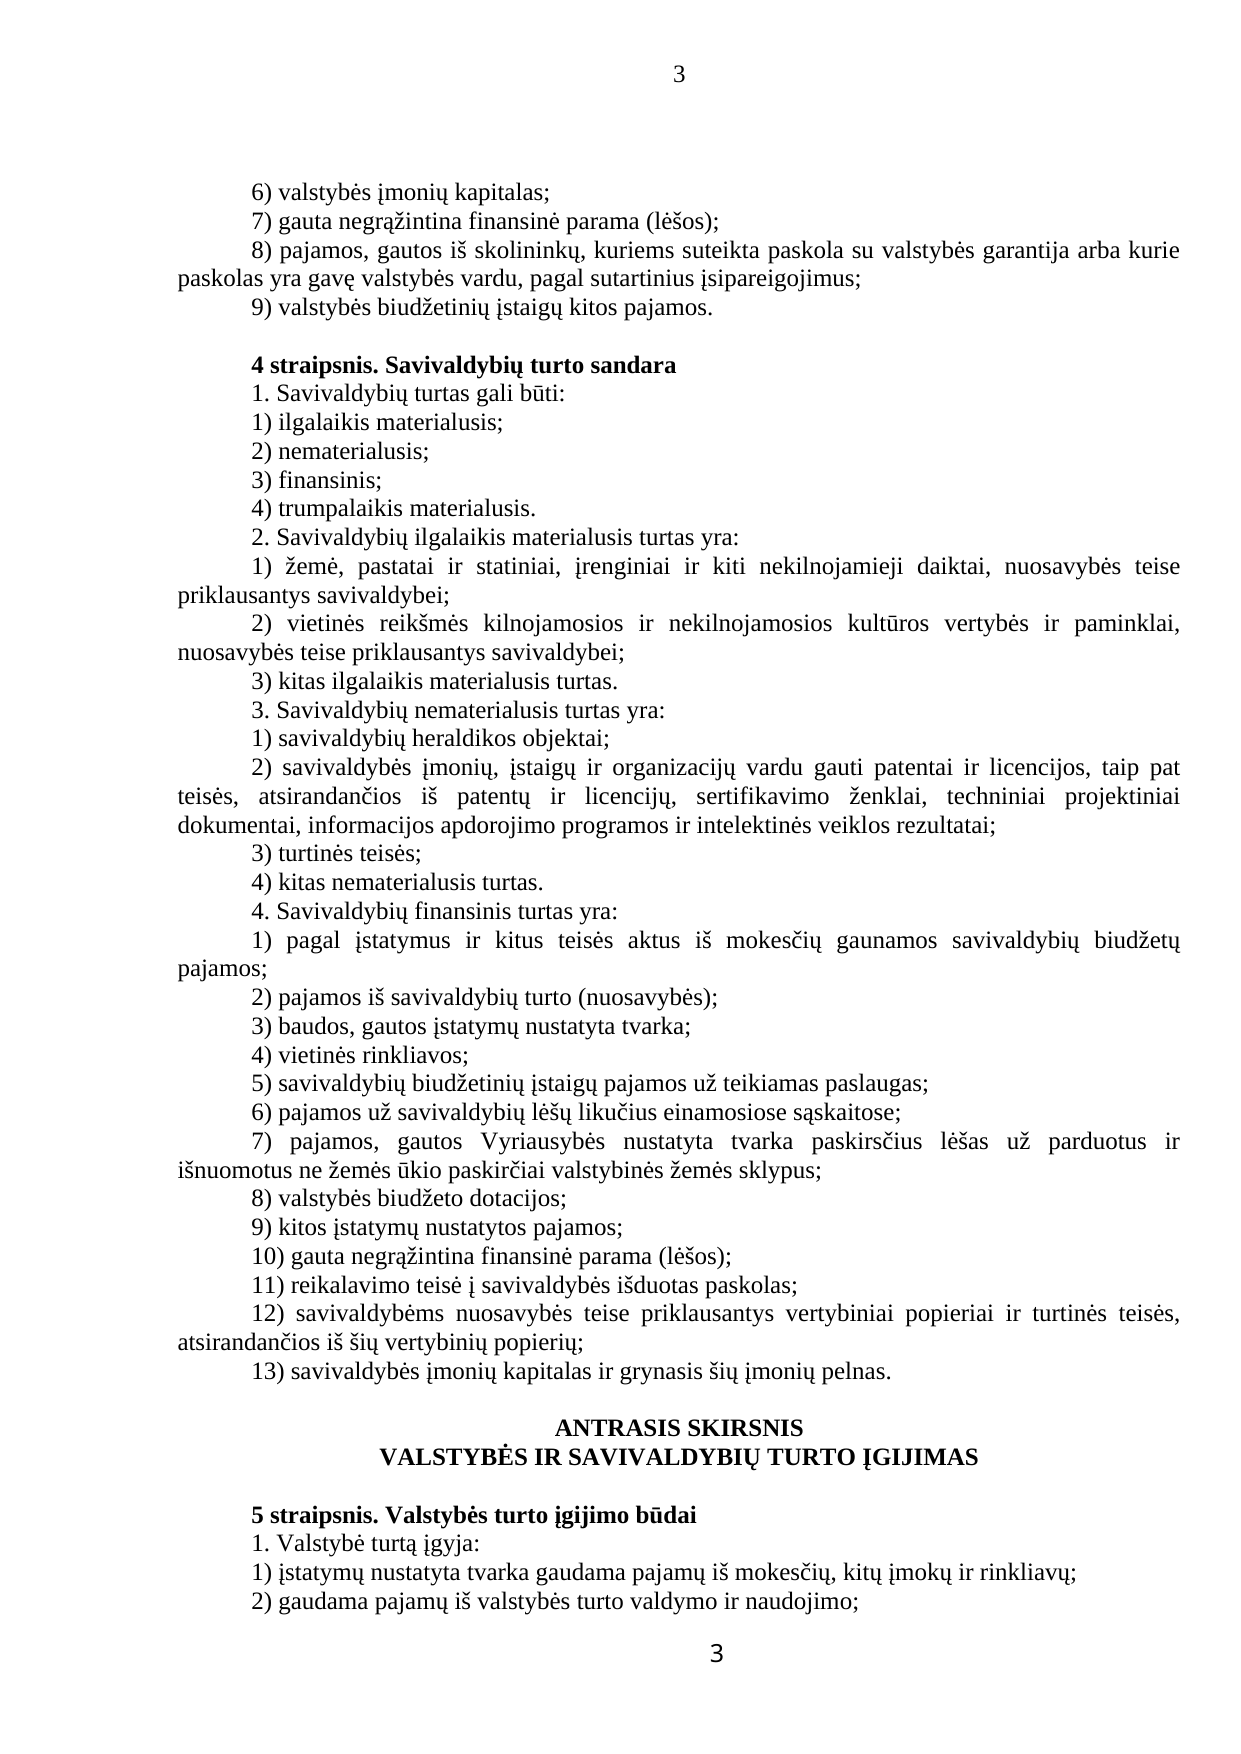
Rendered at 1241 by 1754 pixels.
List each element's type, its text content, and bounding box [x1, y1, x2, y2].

text 2) nematerialusis; [177, 436, 1181, 465]
text 1) žemė, pastatai ir statiniai, įrenginiai ir kiti nekilnojamieji daiktai, nuosavybės teise priklausantys savivaldybei; [177, 551, 1181, 608]
text 1. Valstybė turtą įgyja: [177, 1528, 1181, 1557]
text 4. Savivaldybių finansinis turtas yra: [177, 896, 1181, 925]
text 3) turtinės teisės; [177, 838, 1181, 867]
text 1) savivaldybių heraldikos objektai; [177, 723, 1181, 752]
text 1) pagal įstatymus ir kitus teisės aktus iš mokesčių gaunamos savivaldybių biudžetų pajamos; [177, 925, 1181, 982]
text 5 straipsnis. Valstybės turto įgijimo būdai [177, 1500, 1181, 1528]
text 4 straipsnis. Savivaldybių turto sandara [177, 350, 1181, 378]
text 3) kitas ilgalaikis materialusis turtas. [177, 666, 1181, 695]
text 9) valstybės biudžetinių įstaigų kitos pajamos. [177, 292, 1181, 321]
text 1) įstatymų nustatyta tvarka gaudama pajamų iš mokesčių, kitų įmokų ir rinkliavų; [177, 1557, 1181, 1586]
text 6) valstybės įmonių kapitalas; [177, 177, 1181, 206]
text 4) kitas nematerialusis turtas. [177, 867, 1181, 896]
text ANTRASIS SKIRSNIS [177, 1413, 1181, 1442]
text 11) reikalavimo teisė į savivaldybės išduotas paskolas; [177, 1270, 1181, 1298]
text 4) trumpalaikis materialusis. [177, 493, 1181, 522]
text VALSTYBĖS IR SAVIVALDYBIŲ TURTO ĮGIJIMAS [177, 1442, 1181, 1471]
text 2) savivaldybės įmonių, įstaigų ir organizacijų vardu gauti patentai ir licencijos, taip pat teisės, atsirandančios iš patentų ir licencijų, sertifikavimo ženklai, techniniai projektiniai dokumentai, informacijos apdorojimo programos ir intelektinės veiklos rezultatai; [177, 752, 1181, 838]
text 9) kitos įstatymų nustatytos pajamos; [177, 1212, 1181, 1241]
text 4) vietinės rinkliavos; [177, 1040, 1181, 1068]
text 12) savivaldybėms nuosavybės teise priklausantys vertybiniai popieriai ir turtinės teisės, atsirandančios iš šių vertybinių popierių; [177, 1298, 1181, 1356]
text 5) savivaldybių biudžetinių įstaigų pajamos už teikiamas paslaugas; [177, 1068, 1181, 1097]
text 1) ilgalaikis materialusis; [177, 407, 1181, 436]
text 2) vietinės reikšmės kilnojamosios ir nekilnojamosios kultūros vertybės ir paminklai, nuosavybės teise priklausantys savivaldybei; [177, 608, 1181, 666]
text 3. Savivaldybių nematerialusis turtas yra: [177, 695, 1181, 723]
text 3) finansinis; [177, 465, 1181, 493]
text 3) baudos, gautos įstatymų nustatyta tvarka; [177, 1011, 1181, 1040]
text 1. Savivaldybių turtas gali būti: [177, 378, 1181, 407]
text 10) gauta negrąžintina finansinė parama (lėšos); [177, 1241, 1181, 1270]
text 2. Savivaldybių ilgalaikis materialusis turtas yra: [177, 522, 1181, 551]
text 13) savivaldybės įmonių kapitalas ir grynasis šių įmonių pelnas. [177, 1356, 1181, 1385]
text 8) valstybės biudžeto dotacijos; [177, 1183, 1181, 1212]
text 2) pajamos iš savivaldybių turto (nuosavybės); [177, 982, 1181, 1011]
text 7) pajamos, gautos Vyriausybės nustatyta tvarka paskirsčius lėšas už parduotus ir išnuomotus ne žemės ūkio paskirčiai valstybinės žemės sklypus; [177, 1126, 1181, 1183]
text 6) pajamos už savivaldybių lėšų likučius einamosiose sąskaitose; [177, 1097, 1181, 1126]
text 8) pajamos, gautos iš skolininkų, kuriems suteikta paskola su valstybės garantija arba kurie paskolas yra gavę valstybės vardu, pagal sutartinius įsipareigojimus; [177, 235, 1181, 292]
text 7) gauta negrąžintina finansinė parama (lėšos); [177, 206, 1181, 235]
text 2) gaudama pajamų iš valstybės turto valdymo ir naudojimo; [177, 1586, 1181, 1615]
